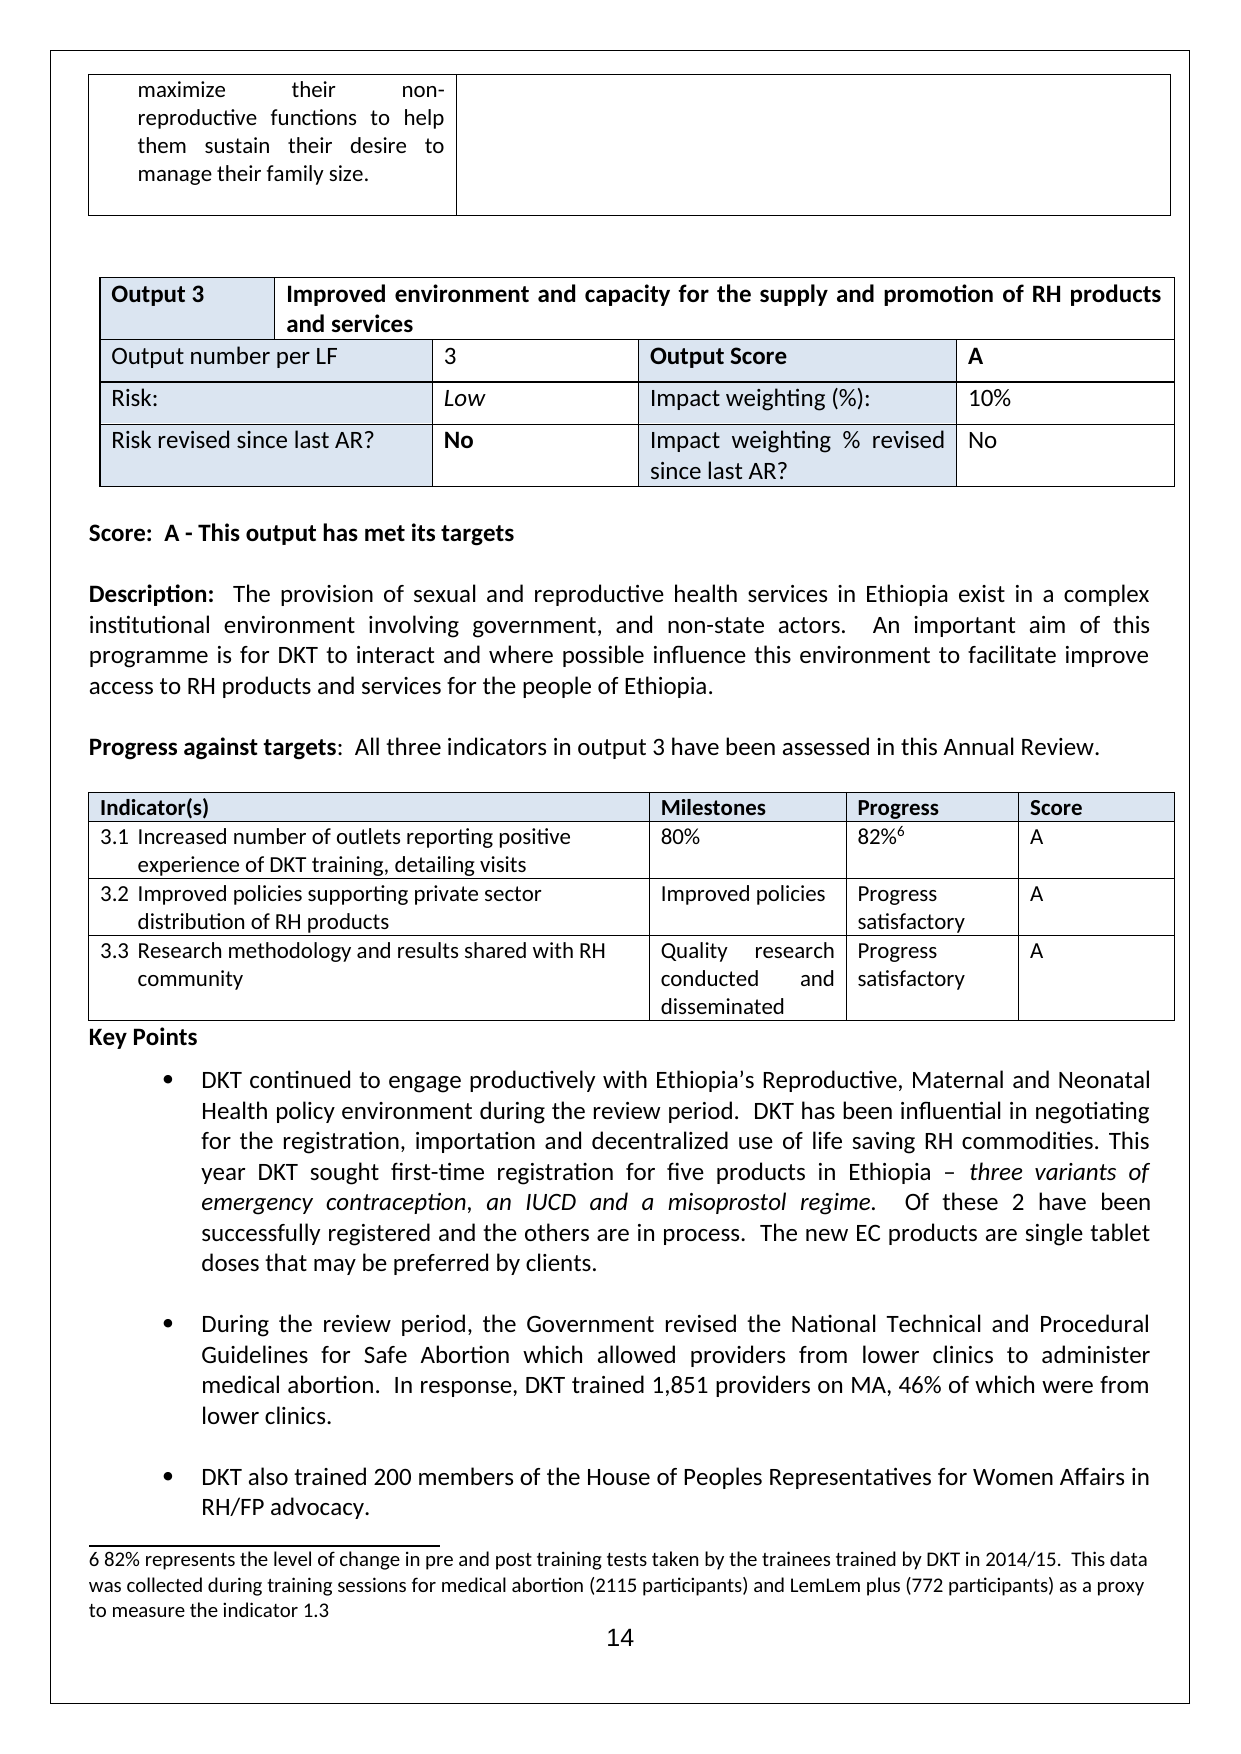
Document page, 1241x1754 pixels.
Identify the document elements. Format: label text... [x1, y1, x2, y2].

table_header Progress [847, 793, 1018, 821]
table_cell A [1019, 879, 1174, 935]
text Score: A - This output has met its targets [89, 517, 1152, 548]
table_cell Output number per LF [101, 340, 432, 381]
table_cell Impact weighting % revised since last AR? [639, 425, 956, 486]
table_header Indicator(s) [89, 793, 649, 821]
table_cell Progress satisfactory [847, 936, 1018, 1020]
table_cell No [433, 425, 638, 486]
list During the review period, the Government revised the National Technical and Procedural Guidelines for Safe Abortion which allowed providers from lower clinics to administer medical abortion. In response, DKT trained 1,851 providers on MA, 46% of which were from lower clinics. [164, 1308, 1152, 1431]
table_cell Impact weighting (%): [639, 383, 956, 423]
table_cell A [957, 340, 1174, 381]
table_header Improved environment and capacity for the supply and promotion of RH products and services [275, 278, 1174, 339]
text Description: The provision of sexual and reproductive health services in Ethiopia exist in a complex institutional environment involving government, and non-state actors. An important aim of this programme is for DKT to interact and where possible influence this environment to facilitate improve access to RH products and services for the people of Ethiopia. [89, 578, 1152, 700]
text Progress against targets: All three indicators in output 3 have been assessed in this Annual Review. [89, 731, 1152, 761]
list DKT continued to engage productively with Ethiopia’s Reproductive, Maternal and Neonatal Health policy environment during the review period. DKT has been influential in negotiating for the registration, importation and decentralized use of life saving RH commodities. This year DKT sought first-time registration for five products in Ethiopia – three variants of emergency contraception, an IUCD and a misoprostol regime. Of these 2 have been successfully registered and the others are in process. The new EC products are single tablet doses that may be preferred by clients. [164, 1064, 1152, 1278]
table_cell Risk: [101, 383, 432, 423]
table_cell A [1019, 936, 1174, 1020]
table_header Milestones [650, 793, 846, 821]
table_cell maximize their non- reproductive functions to help them sustain their desire to manage their family size. [89, 75, 456, 215]
table_cell Improved policies supporting private sector distribution of RH products [89, 879, 649, 935]
table_cell Increased number of outlets reporting positive experience of DKT training, detailing visits [89, 822, 649, 878]
table_cell Risk revised since last AR? [101, 425, 432, 486]
table_cell Low [433, 383, 638, 423]
table_cell 82% [847, 822, 1018, 878]
table_cell Quality research conducted and disseminated [650, 936, 846, 1020]
table_cell 10% [957, 383, 1174, 423]
table_header Output 3 [101, 278, 274, 339]
table_header Score [1019, 793, 1174, 821]
table_cell Research methodology and results shared with RH community [89, 936, 649, 1020]
table_cell 3 [433, 340, 638, 381]
table_cell A [1019, 822, 1174, 878]
table_cell Output Score [639, 340, 956, 381]
table_cell [457, 75, 1170, 215]
text Key Points [89, 1021, 1152, 1052]
table_cell No [957, 425, 1174, 486]
list DKT also trained 200 members of the House of Peoples Representatives for Women Affairs in RH/FP advocacy. [164, 1461, 1152, 1522]
table_cell 80% [650, 822, 846, 878]
table_cell Progress satisfactory [847, 879, 1018, 935]
table_cell Improved policies [650, 879, 846, 935]
